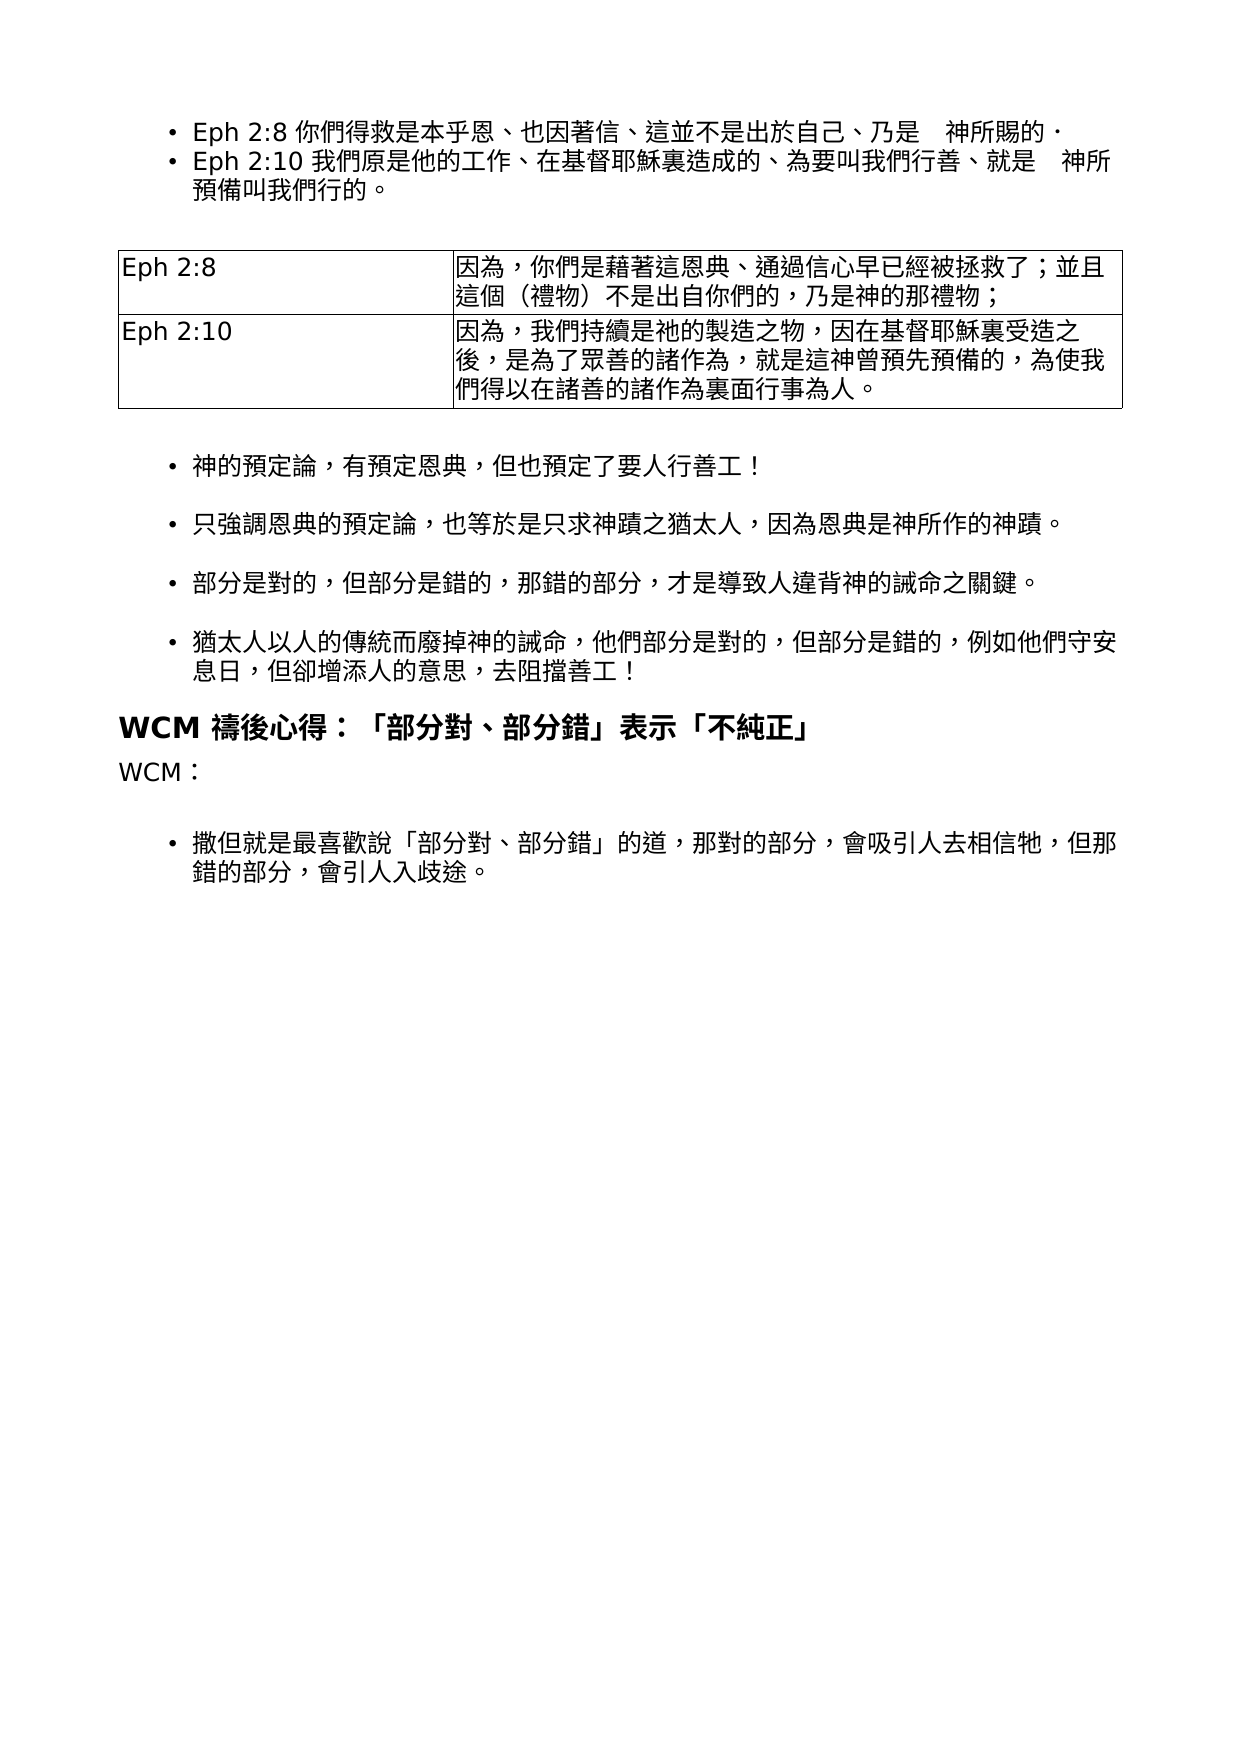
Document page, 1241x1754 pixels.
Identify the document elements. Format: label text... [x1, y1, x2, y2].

table_header Eph 2:8 [119, 251, 453, 314]
table_header 因為，你們是藉著這恩典、通過信心早已經被拯救了；並且這個（禮物）不是出自你們的，乃是神的那禮物； [454, 251, 1122, 314]
list 神的預定論，有預定恩典，但也預定了要人行善工！ [177, 452, 1122, 481]
table_cell Eph 2:10 [119, 315, 453, 408]
list Eph 2:8 你們得救是本乎恩、也因著信、這並不是出於自己、乃是 神所賜的． [177, 118, 1122, 147]
text WCM： [118, 758, 1122, 787]
table_cell 因為，我們持續是祂的製造之物，因在基督耶穌裏受造之後，是為了眾善的諸作為，就是這神曾預先預備的，為使我們得以在諸善的諸作為裏面行事為人。 [454, 315, 1122, 408]
subtitle WCM 禱後心得：「部分對、部分錯」表示「不純正」 [118, 711, 1122, 745]
list Eph 2:10 我們原是他的工作、在基督耶穌裏造成的、為要叫我們行善、就是 神所預備叫我們行的。 [177, 147, 1122, 206]
list 猶太人以人的傳統而廢掉神的誡命，他們部分是對的，但部分是錯的，例如他們守安息日，但卻增添人的意思，去阻擋善工！ [177, 628, 1122, 686]
list 只強調恩典的預定論，也等於是只求神蹟之猶太人，因為恩典是神所作的神蹟。 [177, 511, 1122, 540]
list 撒但就是最喜歡說「部分對、部分錯」的道，那對的部分，會吸引人去相信牠，但那錯的部分，會引人入歧途。 [177, 829, 1122, 887]
list 部分是對的，但部分是錯的，那錯的部分，才是導致人違背神的誡命之關鍵。 [177, 569, 1122, 598]
